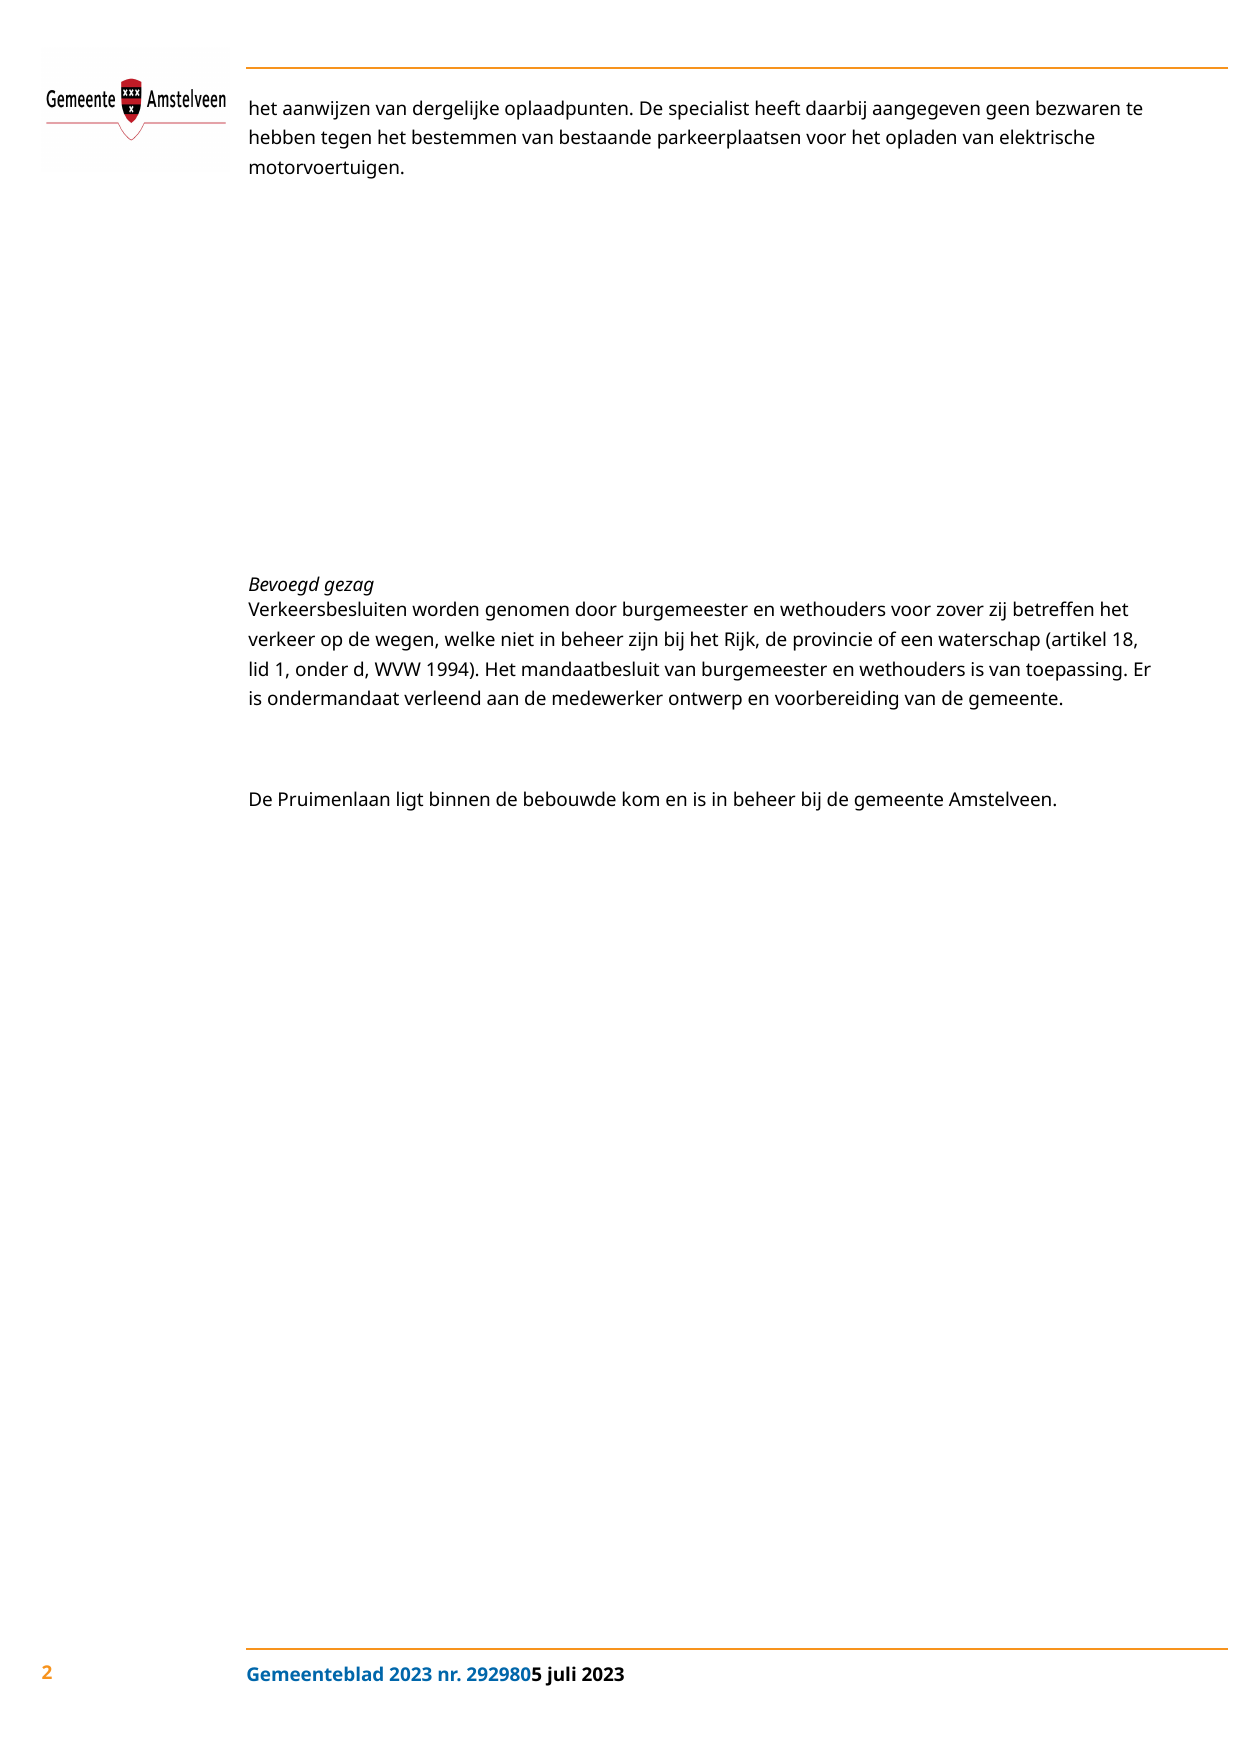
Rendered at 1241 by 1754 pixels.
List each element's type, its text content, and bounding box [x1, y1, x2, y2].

picture [41, 47, 231, 172]
text Verkeersbesluiten worden genomen door burgemeester en wethouders voor zover zij betreffen het verkeer op de wegen, welke niet in beheer zijn bij het Rijk, de provincie of een waterschap (artikel 18, lid 1, onder d, WVW 1994). Het mandaatbesluit van burgemeester en wethouders is van toepassing. Er is ondermandaat verleend aan de medewerker ontwerp en voorbereiding van de gemeente. [248, 597, 1152, 711]
text De Pruimenlaan ligt binnen de bebouwde kom en is in beheer bij de gemeente Amstelveen. [248, 786, 1152, 812]
text het aanwijzen van dergelijke oplaadpunten. De specialist heeft daarbij aangegeven geen bezwaren te hebben tegen het bestemmen van bestaande parkeerplaatsen voor het opladen van elektrische motorvoertuigen. [248, 95, 1152, 180]
text Bevoegd gezag [248, 571, 1152, 597]
